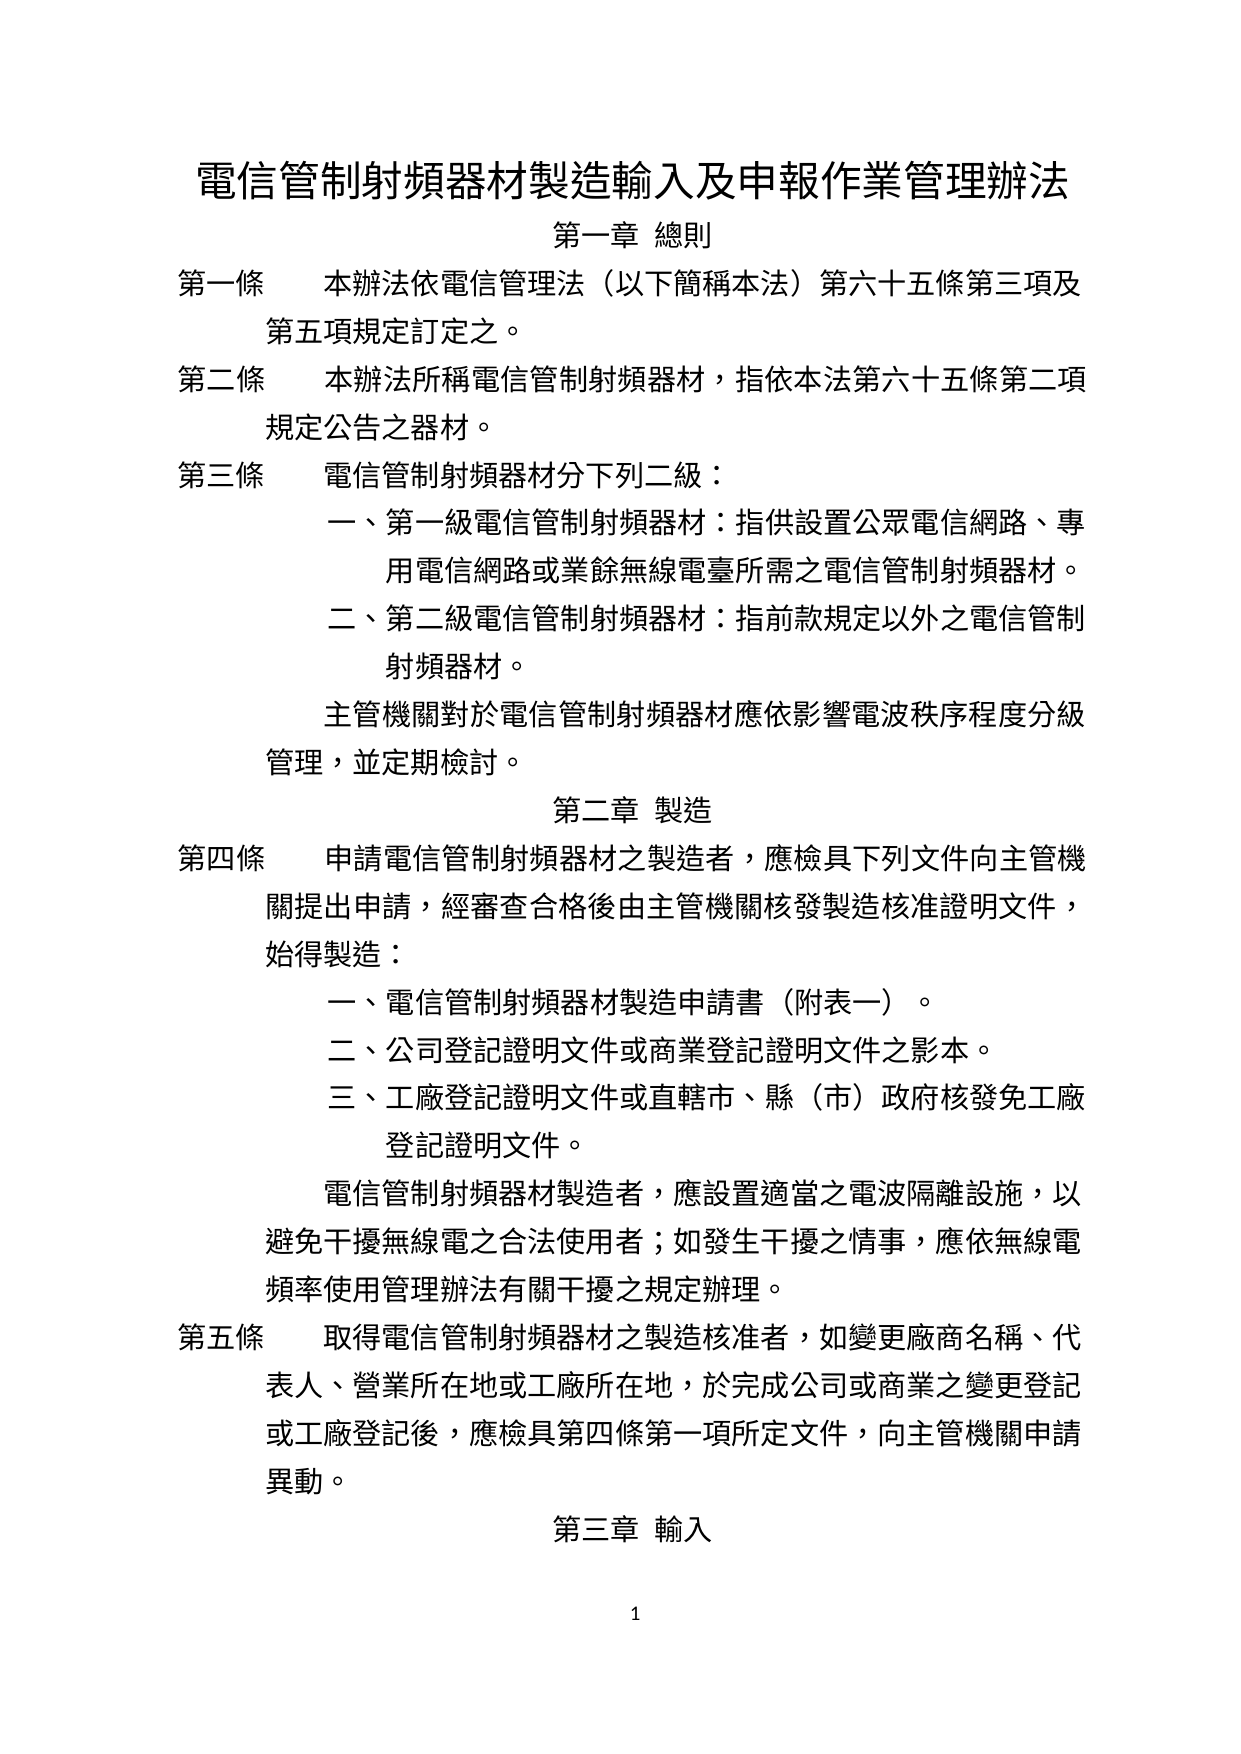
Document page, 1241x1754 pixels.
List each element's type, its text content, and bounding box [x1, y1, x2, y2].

text 三、工廠登記證明文件或直轄市、縣（市）政府核發免工廠登記證明文件。 [327, 1071, 1088, 1166]
text 第一章 總則 [177, 208, 1088, 256]
text 第二條 本辦法所稱電信管制射頻器材，指依本法第六十五條第二項規定公告之器材。 [177, 352, 1088, 448]
text 第五條 取得電信管制射頻器材之製造核准者，如變更廠商名稱、代表人、營業所在地或工廠所在地，於完成公司或商業之變更登記或工廠登記後，應檢具第四條第一項所定文件，向主管機關申請異動。 [177, 1310, 1092, 1502]
text 第一條 本辦法依電信管理法（以下簡稱本法）第六十五條第三項及第五項規定訂定之。 [177, 256, 1088, 352]
text 一、第一級電信管制射頻器材：指供設置公眾電信網路、專用電信網路或業餘無線電臺所需之電信管制射頻器材。 [327, 496, 1088, 591]
text 電信管制射頻器材製造者，應設置適當之電波隔離設施，以避免干擾無線電之合法使用者；如發生干擾之情事，應依無線電頻率使用管理辦法有關干擾之規定辦理。 [265, 1166, 1088, 1310]
text 第二章 製造 [177, 783, 1088, 831]
text 第三條 電信管制射頻器材分下列二級： [177, 448, 1088, 496]
text 主管機關對於電信管制射頻器材應依影響電波秩序程度分級管理，並定期檢討。 [265, 687, 1088, 783]
text 第四條 申請電信管制射頻器材之製造者，應檢具下列文件向主管機關提出申請，經審查合格後由主管機關核發製造核准證明文件，始得製造： [177, 831, 1088, 975]
text 二、公司登記證明文件或商業登記證明文件之影本。 [327, 1023, 1088, 1071]
text 一、電信管制射頻器材製造申請書（附表一）。 [327, 975, 1088, 1023]
text 二、第二級電信管制射頻器材：指前款規定以外之電信管制射頻器材。 [327, 591, 1088, 687]
text 第三章 輸入 [177, 1502, 1088, 1550]
text 電信管制射頻器材製造輸入及申報作業管理辦法 [177, 148, 1088, 208]
